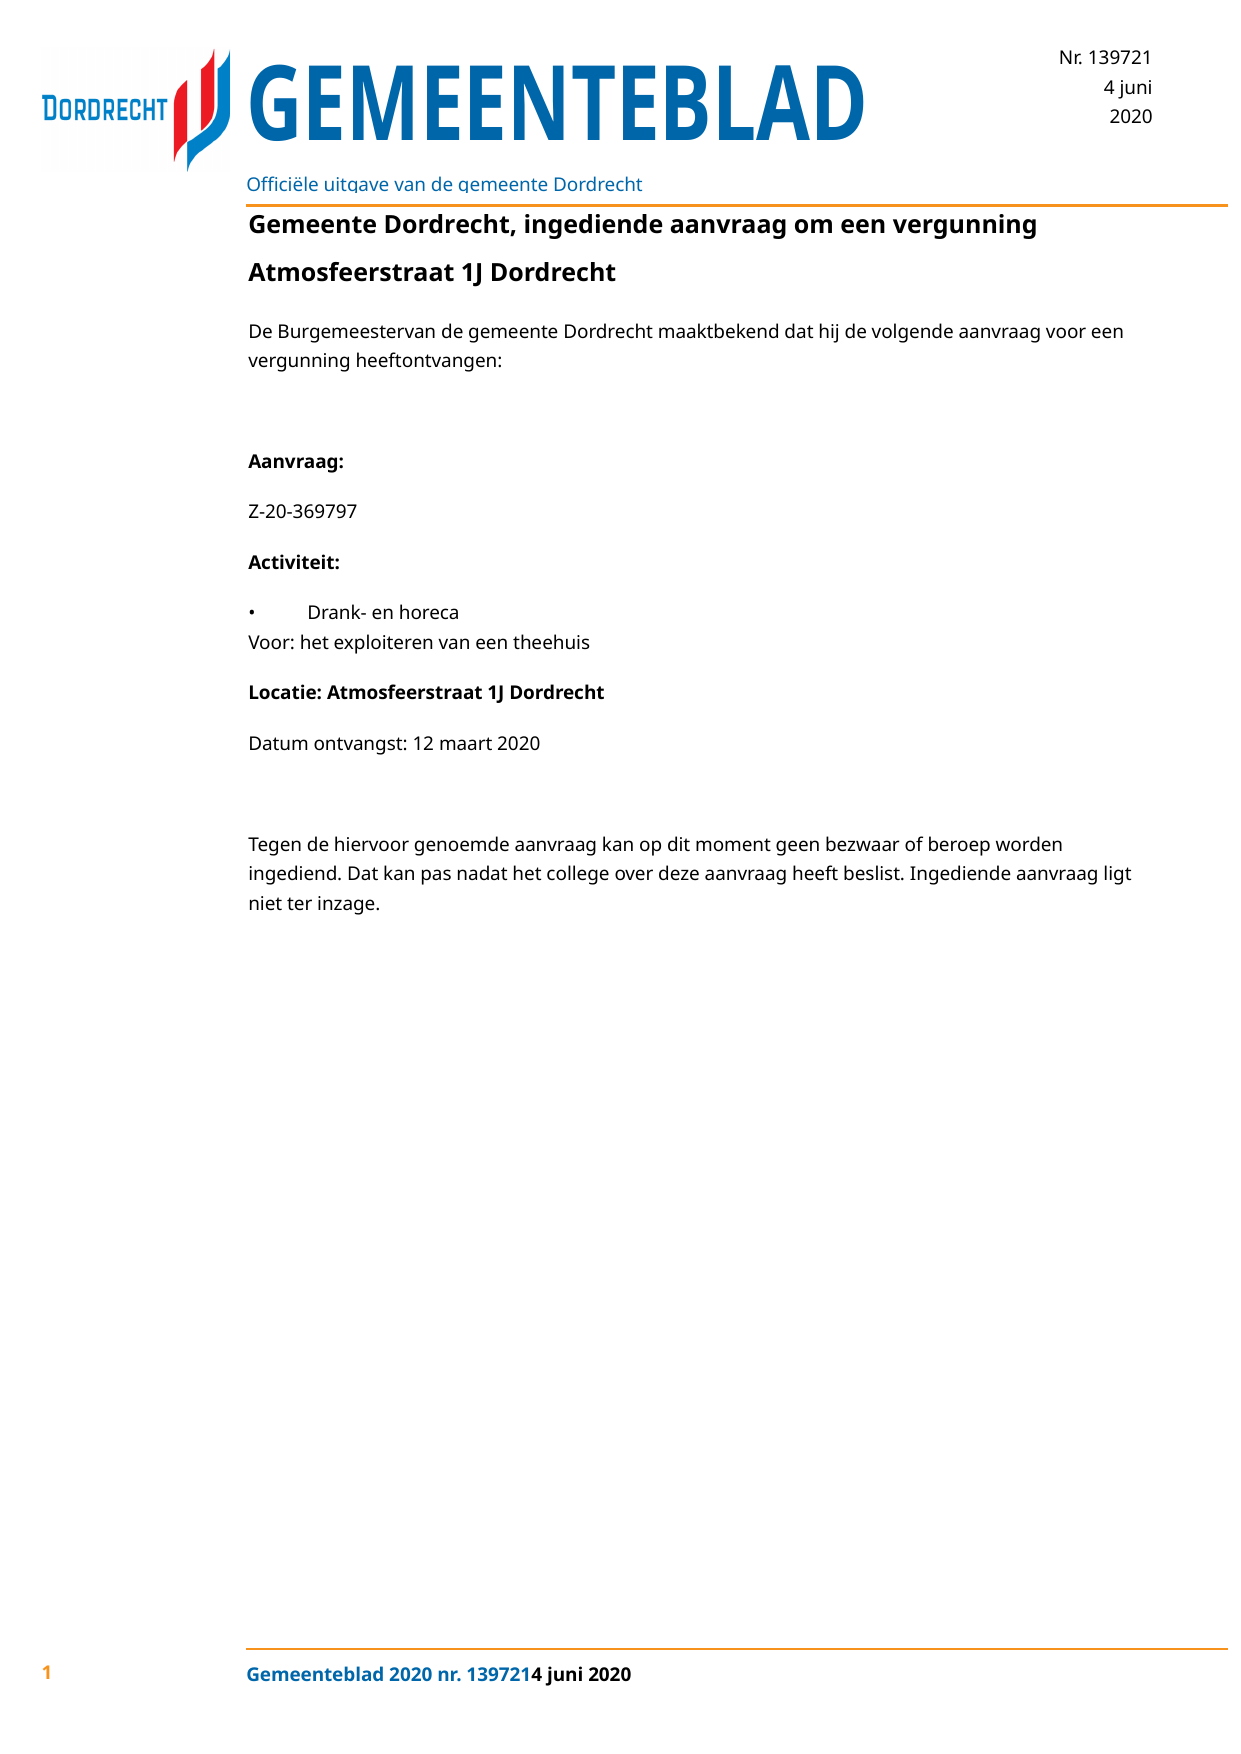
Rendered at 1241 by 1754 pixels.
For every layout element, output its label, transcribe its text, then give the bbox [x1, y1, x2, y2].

text Tegen de hiervoor genoemde aanvraag kan op dit moment geen bezwaar of beroep worden ingediend. Dat kan pas nadat het college over deze aanvraag heeft beslist. Ingediende aanvraag ligt niet ter inzage. [248, 831, 1152, 916]
text Gemeente Dordrecht, ingediende aanvraag om een vergunning Atmosfeerstraat 1J Dordrecht [248, 207, 1152, 288]
list Drank- en horeca [248, 599, 1152, 625]
text Datum ontvangst: 12 maart 2020 [248, 730, 1152, 756]
text Locatie: Atmosfeerstraat 1J Dordrecht [248, 679, 1152, 705]
text Aanvraag: [248, 448, 1152, 474]
text Z-20-369797 [248, 499, 1152, 524]
text Voor: het exploiteren van een theehuis [248, 629, 1152, 655]
text De Burgemeestervan de gemeente Dordrecht maaktbekend dat hij de volgende aanvraag voor een vergunning heeftontvangen: [248, 318, 1152, 373]
text Activiteit: [248, 549, 1152, 575]
picture [41, 47, 231, 172]
